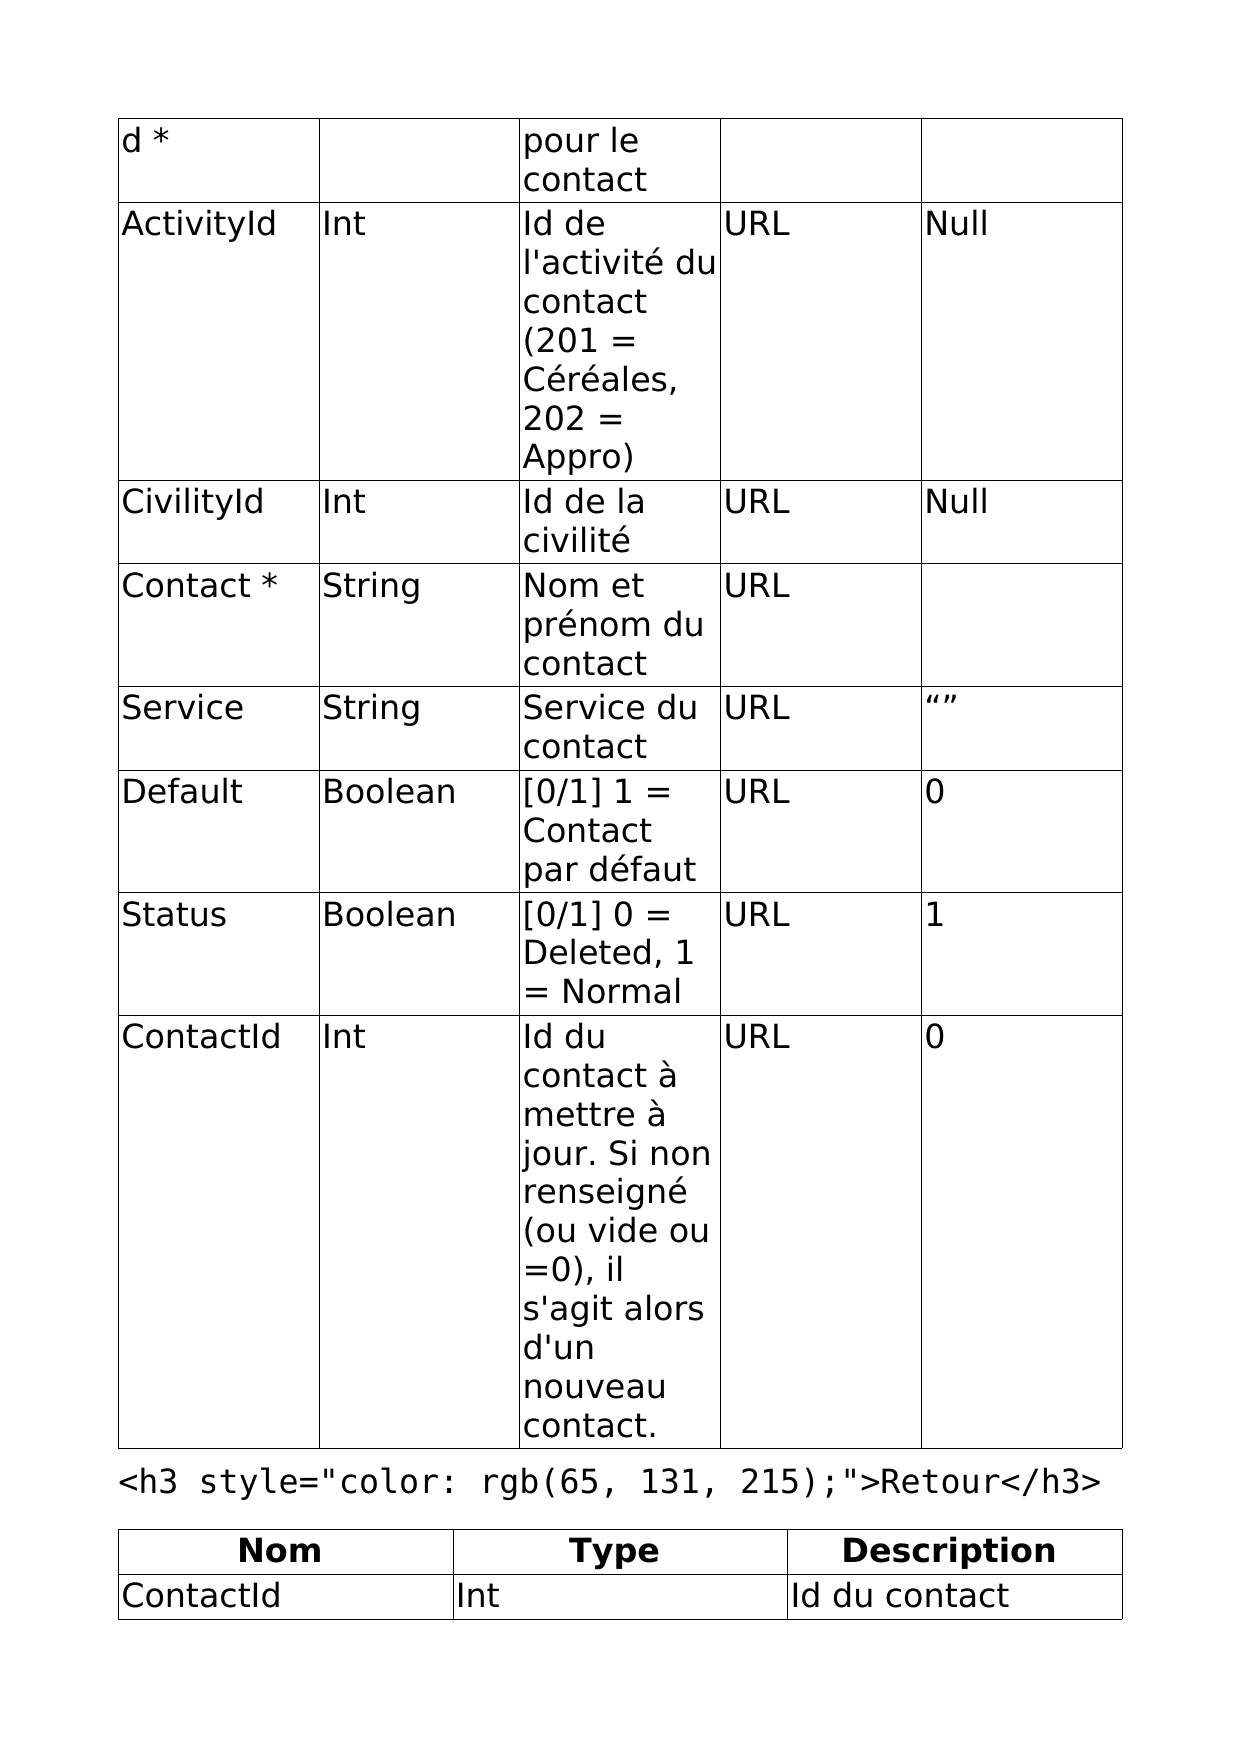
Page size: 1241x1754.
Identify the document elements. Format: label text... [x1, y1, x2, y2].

table_cell 0 [922, 771, 1122, 892]
table_cell ContactId [119, 1575, 453, 1618]
table_cell URL [721, 771, 921, 892]
table_cell CivilityId [119, 481, 319, 563]
table_cell Int [320, 1016, 519, 1448]
table_cell Boolean [320, 771, 519, 892]
table_header Description [788, 1530, 1122, 1574]
table_cell URL [721, 893, 921, 1014]
table_cell [922, 119, 1122, 202]
table_cell Default [119, 771, 319, 892]
table_cell ActivityId [119, 203, 319, 480]
table_cell [721, 119, 921, 202]
table_cell Null [922, 203, 1122, 480]
table_cell Id de la civilité [520, 481, 720, 563]
table_cell URL [721, 481, 921, 563]
table_cell d * [119, 119, 319, 202]
table_cell URL [721, 1016, 921, 1448]
table_cell 0 [922, 1016, 1122, 1448]
table_cell [320, 119, 519, 202]
table_cell Id de l'activité du contact (201 = Céréales, 202 = Appro) [520, 203, 720, 480]
table_cell pour le contact [520, 119, 720, 202]
table_cell URL [721, 203, 921, 480]
table_cell Status [119, 893, 319, 1014]
table_cell Service du contact [520, 687, 720, 769]
table_header Type [454, 1530, 787, 1574]
table_cell URL [721, 687, 921, 769]
table_cell Nom et prénom du contact [520, 564, 720, 686]
table_cell Int [320, 481, 519, 563]
table_cell “” [922, 687, 1122, 769]
table_cell 1 [922, 893, 1122, 1014]
table_cell URL [721, 564, 921, 686]
table_cell Contact * [119, 564, 319, 686]
table_cell [922, 564, 1122, 686]
table_cell String [320, 564, 519, 686]
table_cell [0/1] 0 = Deleted, 1 = Normal [520, 893, 720, 1014]
table_cell Id du contact [788, 1575, 1122, 1618]
table_header Nom [119, 1530, 453, 1574]
table_cell Int [320, 203, 519, 480]
table_cell ContactId [119, 1016, 319, 1448]
table_cell [0/1] 1 = Contact par défaut [520, 771, 720, 892]
table_cell Id du contact à mettre à jour. Si non renseigné (ou vide ou =0), il s'agit alors d'un nouveau contact. [520, 1016, 720, 1448]
table_cell Boolean [320, 893, 519, 1014]
table_cell Service [119, 687, 319, 769]
table_cell Null [922, 481, 1122, 563]
table_cell String [320, 687, 519, 769]
text <h3 style="color: rgb(65, 131, 215);">Retour</h3> [118, 1463, 1122, 1502]
table_cell Int [454, 1575, 787, 1618]
